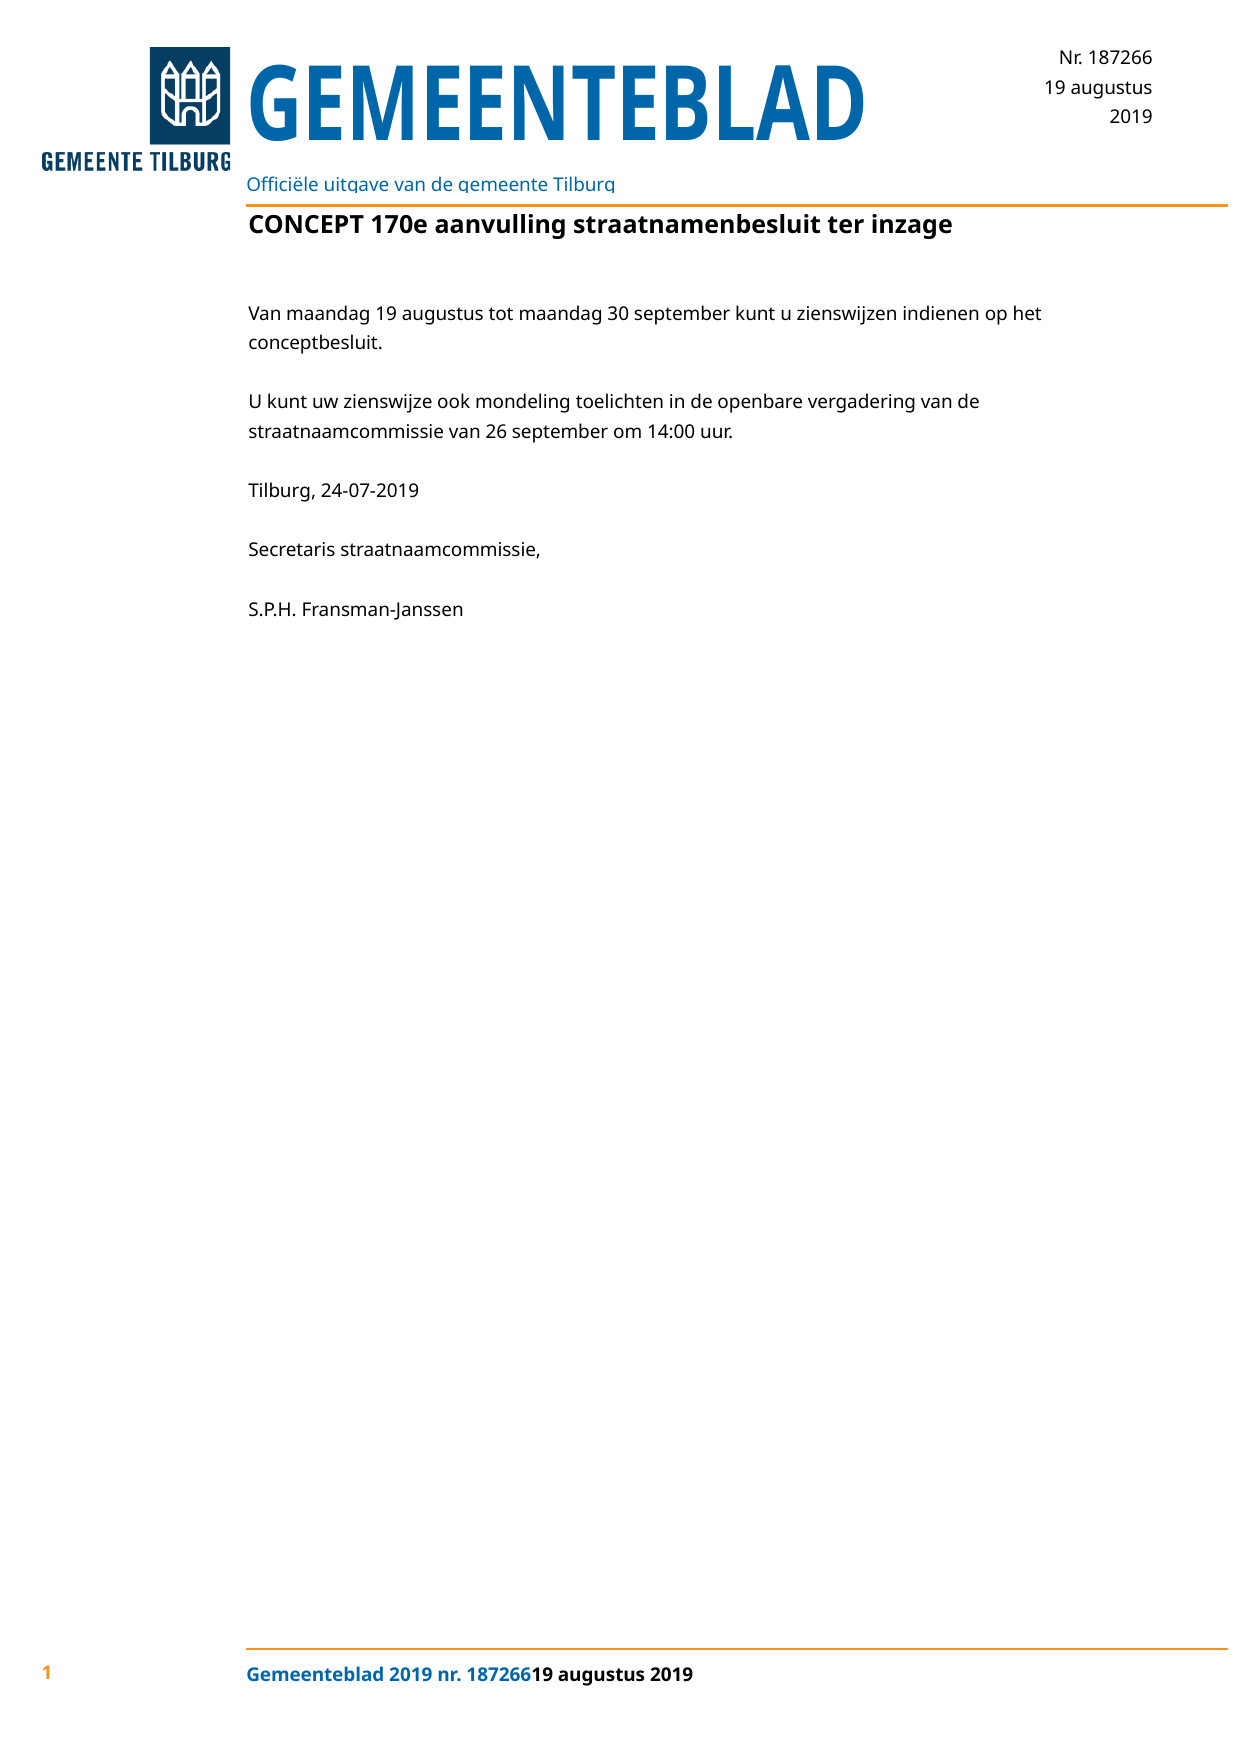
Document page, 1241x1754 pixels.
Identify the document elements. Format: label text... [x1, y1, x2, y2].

text CONCEPT 170e aanvulling straatnamenbesluit ter inzage [248, 207, 1152, 241]
text U kunt uw zienswijze ook mondeling toelichten in de openbare vergadering van de straatnaamcommissie van 26 september om 14:00 uur. [248, 389, 1152, 444]
text Secretaris straatnaamcommissie, [248, 537, 1152, 562]
text Tilburg, 24-07-2019 [248, 477, 1152, 503]
text Van maandag 19 augustus tot maandag 30 september kunt u zienswijzen indienen op het conceptbesluit. [248, 300, 1152, 355]
picture [41, 47, 231, 172]
text S.P.H. Fransman-Janssen [248, 596, 1152, 621]
